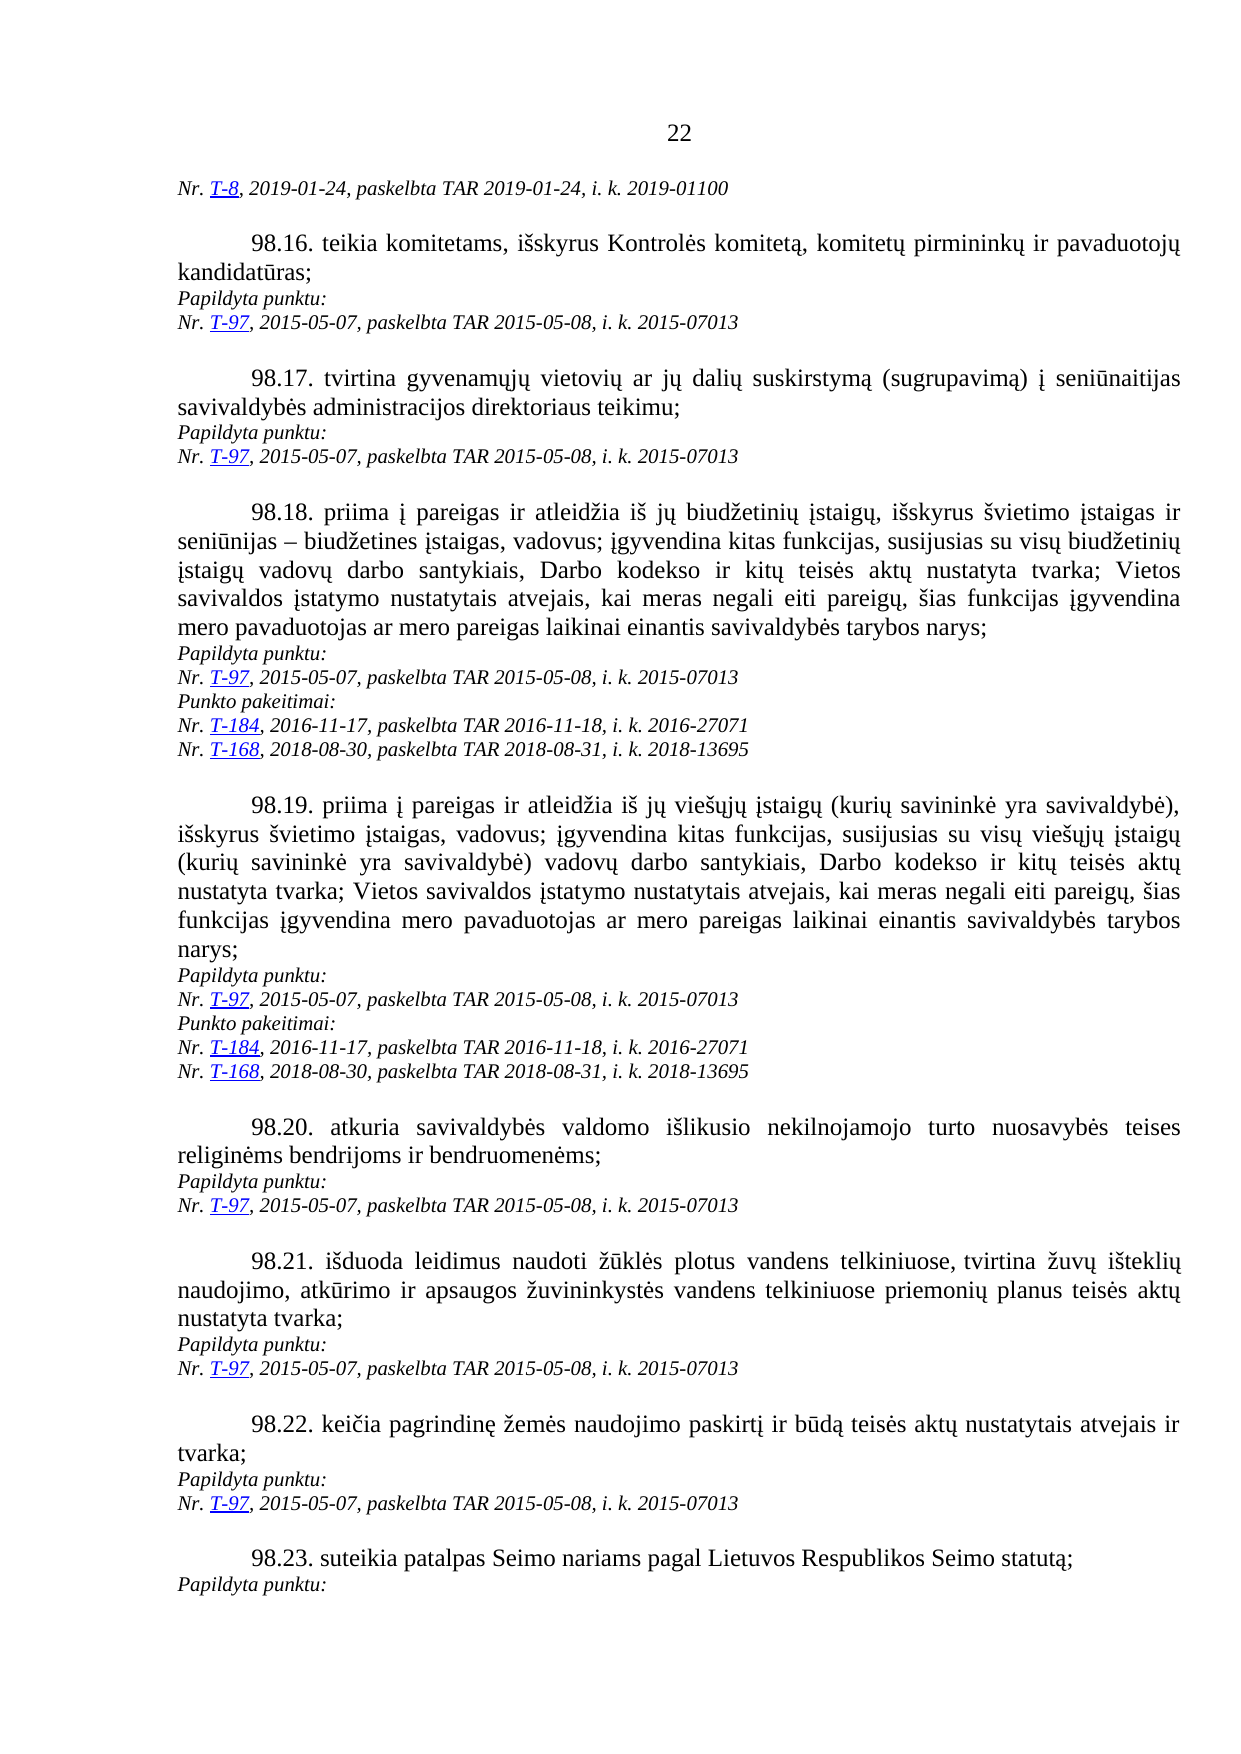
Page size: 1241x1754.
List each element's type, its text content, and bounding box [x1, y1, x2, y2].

text Papildyta punktu: [177, 420, 1181, 444]
text 98.19. priima į pareigas ir atleidžia iš jų viešųjų įstaigų (kurių savininkė yra savivaldybė), išskyrus švietimo įstaigas, vadovus; įgyvendina kitas funkcijas, susijusias su visų viešųjų įstaigų (kurių savininkė yra savivaldybė) vadovų darbo santykiais, Darbo kodekso ir kitų teisės aktų nustatyta tvarka; Vietos savivaldos įstatymo nustatytais atvejais, kai meras negali eiti pareigų, šias funkcijas įgyvendina mero pavaduotojas ar mero pareigas laikinai einantis savivaldybės tarybos narys; [177, 790, 1181, 962]
text Nr. T-97, 2015-05-07, paskelbta TAR 2015-05-08, i. k. 2015-07013 [177, 310, 1181, 334]
text Nr. T-97, 2015-05-07, paskelbta TAR 2015-05-08, i. k. 2015-07013 [177, 1193, 1181, 1217]
text Papildyta punktu: [177, 962, 1181, 987]
text Papildyta punktu: [177, 1332, 1181, 1356]
text Papildyta punktu: [177, 641, 1181, 665]
text Nr. T-97, 2015-05-07, paskelbta TAR 2015-05-08, i. k. 2015-07013 [177, 1491, 1181, 1515]
text Papildyta punktu: [177, 1467, 1181, 1491]
text 98.16. teikia komitetams, išskyrus Kontrolės komitetą, komitetų pirmininkų ir pavaduotojų kandidatūras; [177, 228, 1181, 286]
text 98.21. išduoda leidimus naudoti žūklės plotus vandens telkiniuose, tvirtina žuvų išteklių naudojimo, atkūrimo ir apsaugos žuvininkystės vandens telkiniuose priemonių planus teisės aktų nustatyta tvarka; [177, 1246, 1181, 1332]
text 98.23. suteikia patalpas Seimo nariams pagal Lietuvos Respublikos Seimo statutą; [177, 1543, 1181, 1572]
text Papildyta punktu: [177, 1572, 1181, 1596]
text Nr. T-97, 2015-05-07, paskelbta TAR 2015-05-08, i. k. 2015-07013 [177, 1356, 1181, 1380]
text 98.18. priima į pareigas ir atleidžia iš jų biudžetinių įstaigų, išskyrus švietimo įstaigas ir seniūnijas – biudžetines įstaigas, vadovus; įgyvendina kitas funkcijas, susijusias su visų biudžetinių įstaigų vadovų darbo santykiais, Darbo kodekso ir kitų teisės aktų nustatyta tvarka; Vietos savivaldos įstatymo nustatytais atvejais, kai meras negali eiti pareigų, šias funkcijas įgyvendina mero pavaduotojas ar mero pareigas laikinai einantis savivaldybės tarybos narys; [177, 497, 1181, 641]
text Papildyta punktu: [177, 1169, 1181, 1193]
text Nr. T-97, 2015-05-07, paskelbta TAR 2015-05-08, i. k. 2015-07013 [177, 987, 1181, 1011]
text Nr. T-184, 2016-11-17, paskelbta TAR 2016-11-18, i. k. 2016-27071 [177, 1035, 1181, 1059]
text Nr. T-8, 2019-01-24, paskelbta TAR 2019-01-24, i. k. 2019-01100 [177, 176, 1181, 200]
text 98.17. tvirtina gyvenamųjų vietovių ar jų dalių suskirstymą (sugrupavimą) į seniūnaitijas savivaldybės administracijos direktoriaus teikimu; [177, 363, 1181, 420]
text Nr. T-168, 2018-08-30, paskelbta TAR 2018-08-31, i. k. 2018-13695 [177, 1059, 1181, 1083]
text Papildyta punktu: [177, 286, 1181, 310]
text 98.20. atkuria savivaldybės valdomo išlikusio nekilnojamojo turto nuosavybės teises religinėms bendrijoms ir bendruomenėms; [177, 1112, 1181, 1169]
text Nr. T-97, 2015-05-07, paskelbta TAR 2015-05-08, i. k. 2015-07013 [177, 665, 1181, 689]
text Nr. T-184, 2016-11-17, paskelbta TAR 2016-11-18, i. k. 2016-27071 [177, 713, 1181, 737]
text Nr. T-97, 2015-05-07, paskelbta TAR 2015-05-08, i. k. 2015-07013 [177, 444, 1181, 468]
text Nr. T-168, 2018-08-30, paskelbta TAR 2018-08-31, i. k. 2018-13695 [177, 737, 1181, 761]
text Punkto pakeitimai: [177, 689, 1181, 713]
text Punkto pakeitimai: [177, 1011, 1181, 1035]
text 98.22. keičia pagrindinę žemės naudojimo paskirtį ir būdą teisės aktų nustatytais atvejais ir tvarka; [177, 1409, 1181, 1467]
